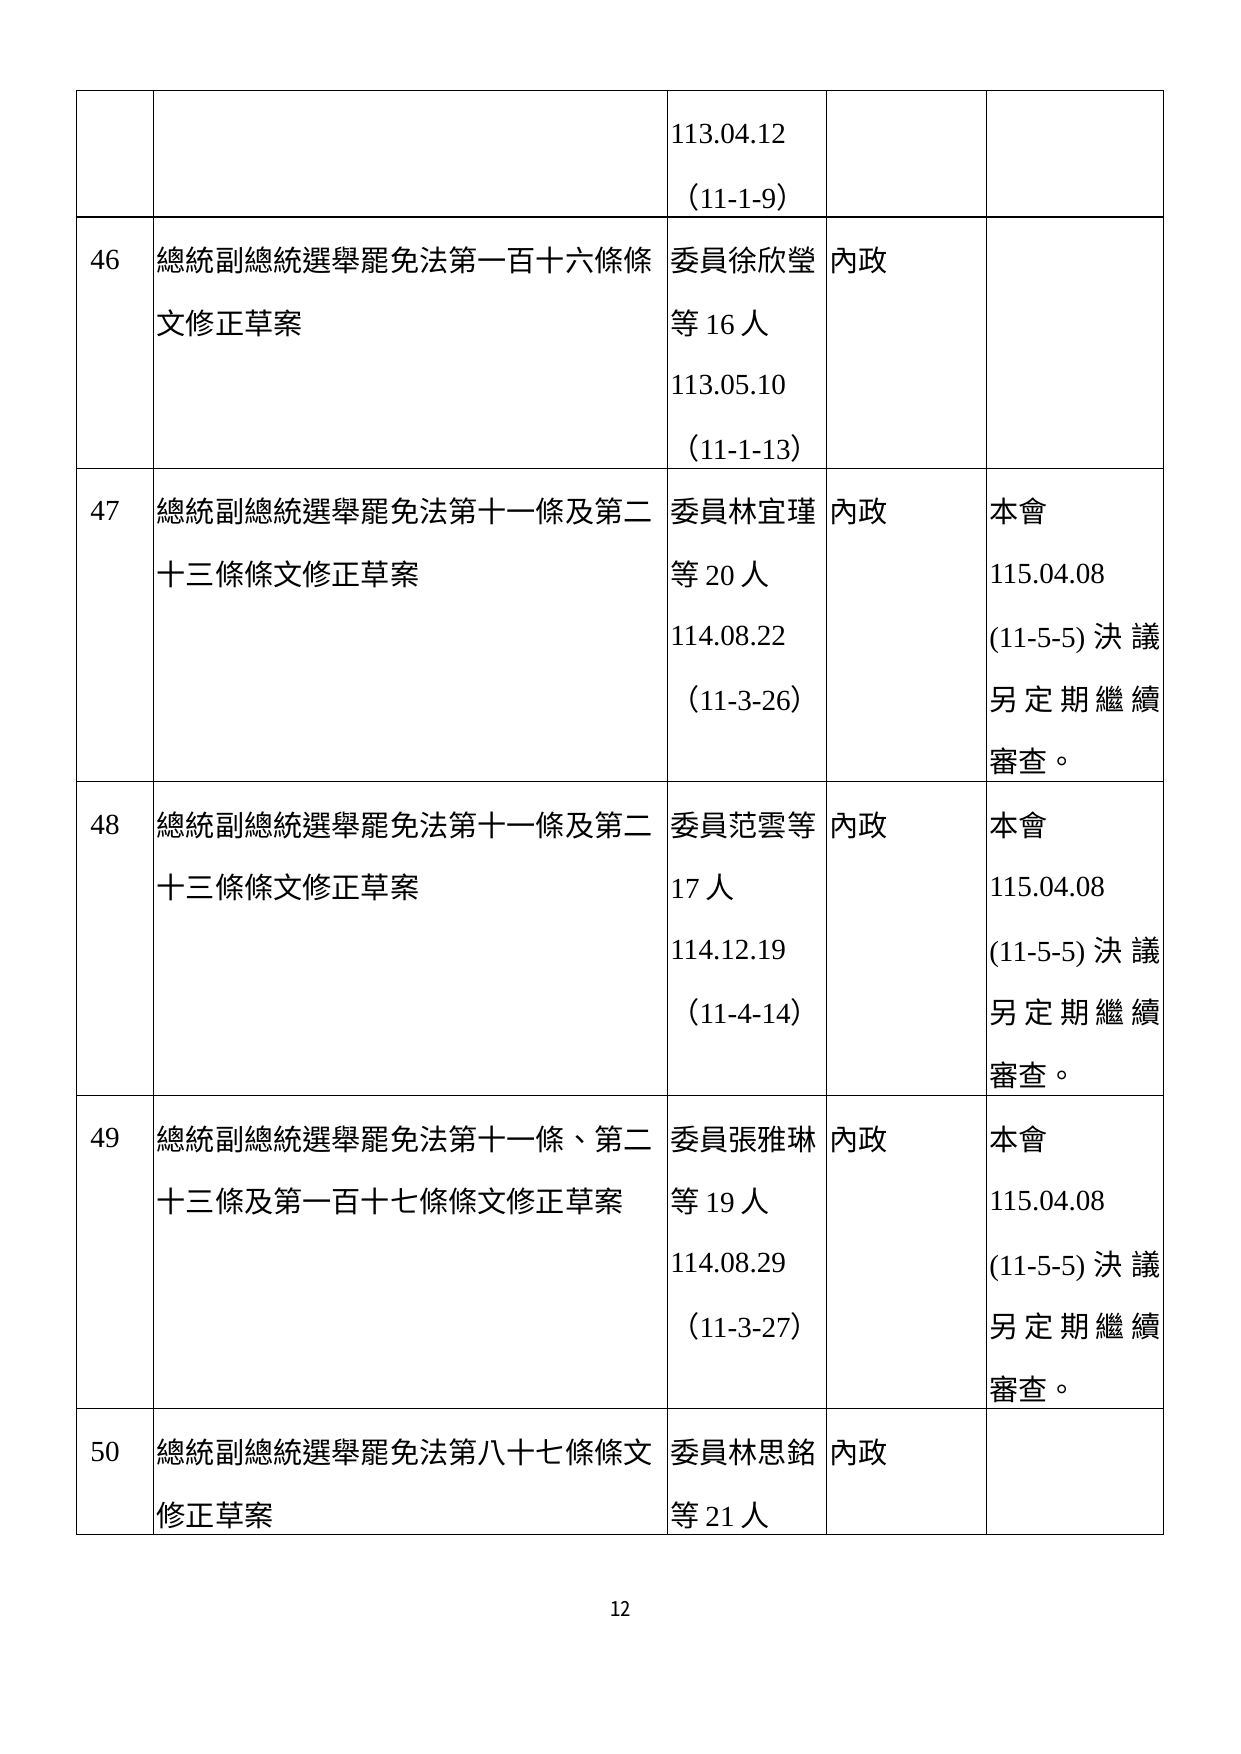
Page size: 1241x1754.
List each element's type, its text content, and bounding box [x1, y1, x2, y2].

table_cell 本會 115.04.08 (11-5-5)決議另定期繼續審查。 [987, 1096, 1163, 1408]
table_cell 委員徐欣瑩等16人 113.05.10 （11-1-13） [668, 218, 826, 467]
table_cell 內政 [827, 782, 986, 1094]
table_cell 委員范雲等17人 114.12.19 （11-4-14） [668, 782, 826, 1094]
table_cell 總統副總統選舉罷免法第八十七條條文修正草案 [154, 1409, 667, 1534]
table_cell 內政 [827, 218, 986, 467]
table_cell 內政 [827, 1409, 986, 1534]
table_cell 113.04.12 （11-1-9） [668, 91, 826, 216]
table_cell 委員林思銘等21人 [668, 1409, 826, 1534]
table_cell 總統副總統選舉罷免法第十一條、第二十三條及第一百十七條條文修正草案 [154, 1096, 667, 1408]
table_cell [77, 1096, 153, 1408]
table_cell [77, 218, 153, 467]
table_cell 總統副總統選舉罷免法第十一條及第二十三條條文修正草案 [154, 469, 667, 781]
table_cell [77, 469, 153, 781]
table_cell 本會 115.04.08 (11-5-5)決議另定期繼續審查。 [987, 782, 1163, 1094]
table_cell [77, 1409, 153, 1534]
table_cell 內政 [827, 1096, 986, 1408]
table_cell 本會 115.04.08 (11-5-5)決議另定期繼續審查。 [987, 469, 1163, 781]
table_cell 總統副總統選舉罷免法第十一條及第二十三條條文修正草案 [154, 782, 667, 1094]
table_cell [77, 782, 153, 1094]
table_cell [987, 218, 1163, 467]
table_cell [827, 91, 986, 216]
table_cell 總統副總統選舉罷免法第一百十六條條文修正草案 [154, 218, 667, 467]
table_cell [154, 91, 667, 216]
table_cell [77, 91, 153, 216]
table_cell 委員張雅琳等19人 114.08.29 （11-3-27） [668, 1096, 826, 1408]
table_cell [987, 1409, 1163, 1534]
table_cell [987, 91, 1163, 216]
table_cell 委員林宜瑾等20人 114.08.22 （11-3-26） [668, 469, 826, 781]
table_cell 內政 [827, 469, 986, 781]
